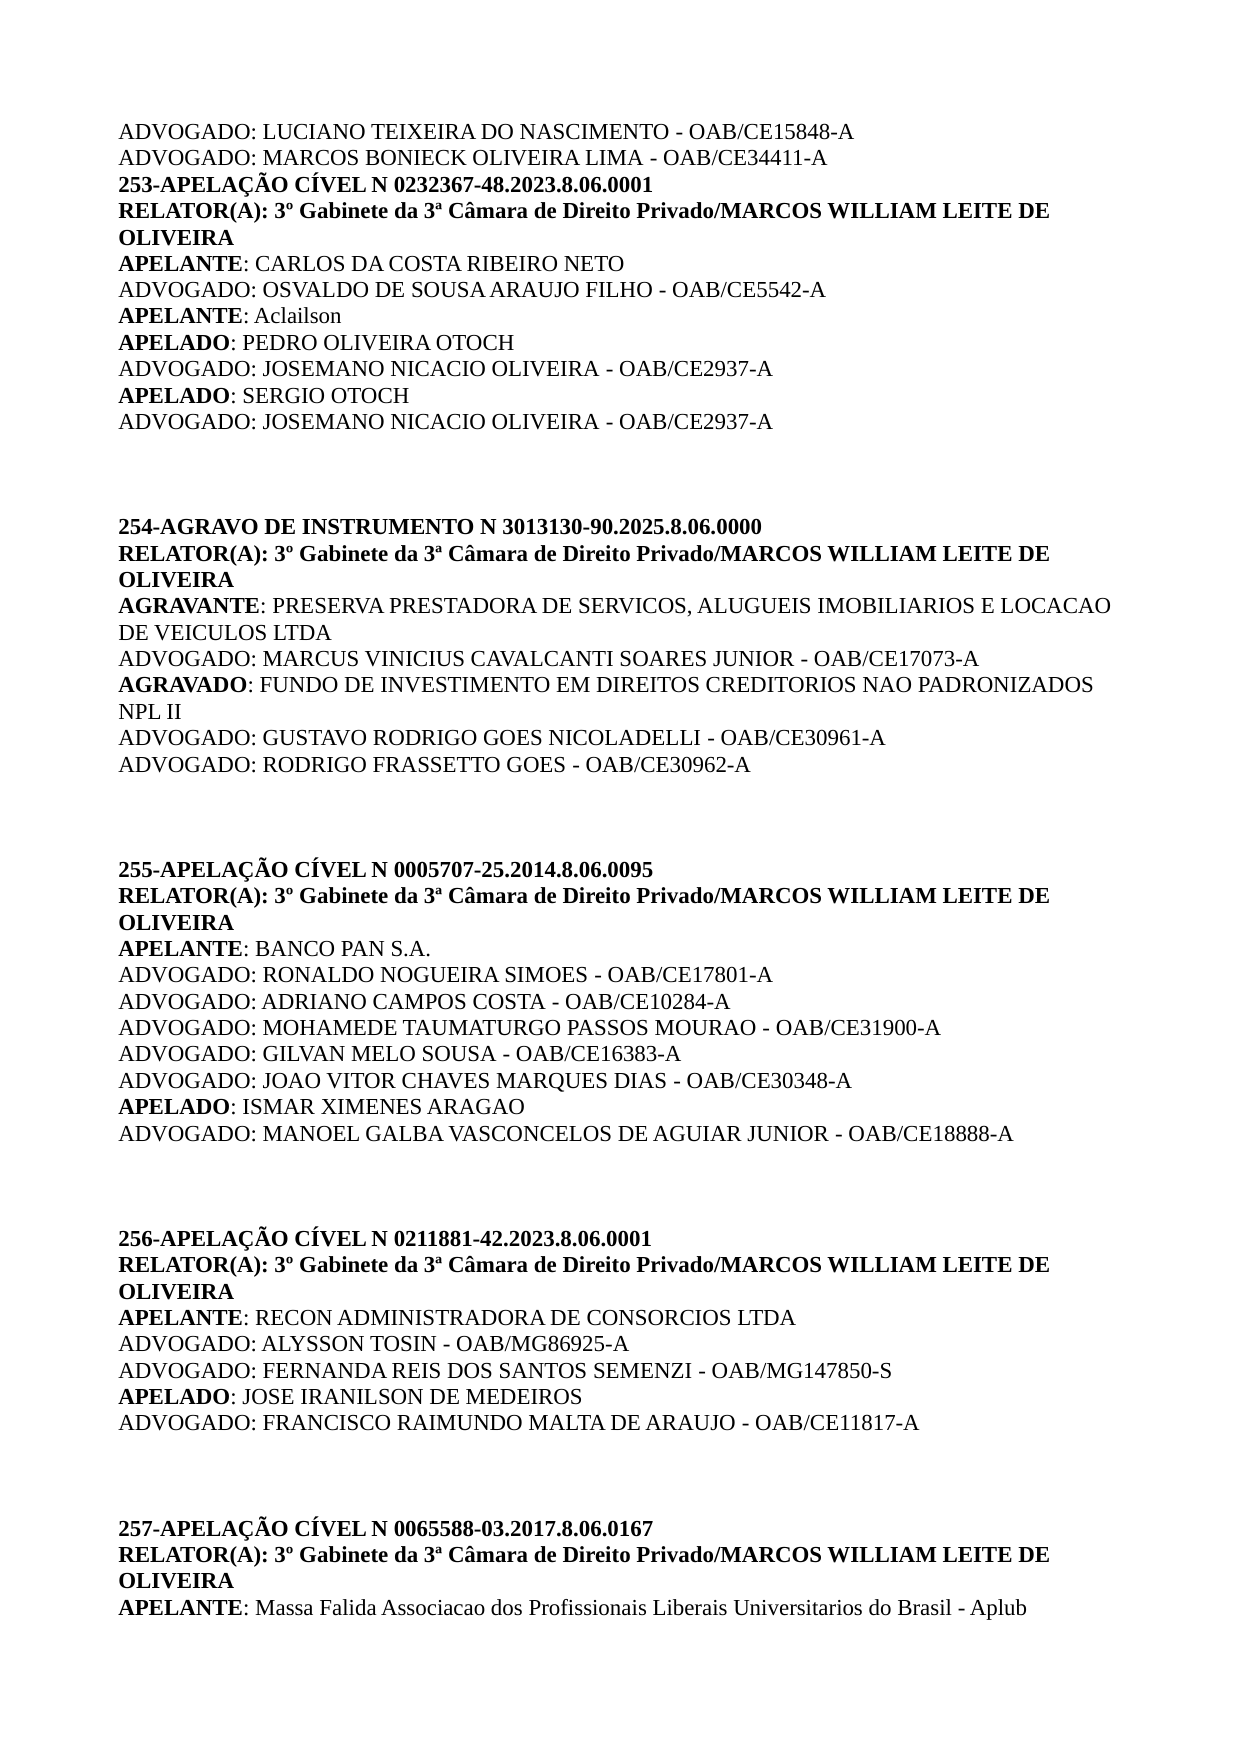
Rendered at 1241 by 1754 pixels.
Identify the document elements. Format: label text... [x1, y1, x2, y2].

text ADVOGADO: LUCIANO TEIXEIRA DO NASCIMENTO - OAB/CE15848-A ADVOGADO: MARCOS BONIECK OLIVEIRA LIMA - OAB/CE34411-A 253-APELAÇÃO CÍVEL N 0232367-48.2023.8.06.0001 RELATOR(A): 3º Gabinete da 3ª Câmara de Direito Privado/MARCOS WILLIAM LEITE DE OLIVEIRA APELANTE: CARLOS DA COSTA RIBEIRO NETO ADVOGADO: OSVALDO DE SOUSA ARAUJO FILHO - OAB/CE5542-A APELANTE: Aclailson APELADO: PEDRO OLIVEIRA OTOCH ADVOGADO: JOSEMANO NICACIO OLIVEIRA - OAB/CE2937-A APELADO: SERGIO OTOCH ADVOGADO: JOSEMANO NICACIO OLIVEIRA - OAB/CE2937-A 254-AGRAVO DE INSTRUMENTO N 3013130-90.2025.8.06.0000 RELATOR(A): 3º Gabinete da 3ª Câmara de Direito Privado/MARCOS WILLIAM LEITE DE OLIVEIRA AGRAVANTE: PRESERVA PRESTADORA DE SERVICOS, ALUGUEIS IMOBILIARIOS E LOCACAO DE VEICULOS LTDA ADVOGADO: MARCUS VINICIUS CAVALCANTI SOARES JUNIOR - OAB/CE17073-A AGRAVADO: FUNDO DE INVESTIMENTO EM DIREITOS CREDITORIOS NAO PADRONIZADOS NPL II ADVOGADO: GUSTAVO RODRIGO GOES NICOLADELLI - OAB/CE30961-A ADVOGADO: RODRIGO FRASSETTO GOES - OAB/CE30962-A 255-APELAÇÃO CÍVEL N 0005707-25.2014.8.06.0095 RELATOR(A): 3º Gabinete da 3ª Câmara de Direito Privado/MARCOS WILLIAM LEITE DE OLIVEIRA APELANTE: BANCO PAN S.A. ADVOGADO: RONALDO NOGUEIRA SIMOES - OAB/CE17801-A ADVOGADO: ADRIANO CAMPOS COSTA - OAB/CE10284-A ADVOGADO: MOHAMEDE TAUMATURGO PASSOS MOURAO - OAB/CE31900-A ADVOGADO: GILVAN MELO SOUSA - OAB/CE16383-A ADVOGADO: JOAO VITOR CHAVES MARQUES DIAS - OAB/CE30348-A APELADO: ISMAR XIMENES ARAGAO ADVOGADO: MANOEL GALBA VASCONCELOS DE AGUIAR JUNIOR - OAB/CE18888-A 256-APELAÇÃO CÍVEL N 0211881-42.2023.8.06.0001 RELATOR(A): 3º Gabinete da 3ª Câmara de Direito Privado/MARCOS WILLIAM LEITE DE OLIVEIRA APELANTE: RECON ADMINISTRADORA DE CONSORCIOS LTDA ADVOGADO: ALYSSON TOSIN - OAB/MG86925-A ADVOGADO: FERNANDA REIS DOS SANTOS SEMENZI - OAB/MG147850-S APELADO: JOSE IRANILSON DE MEDEIROS ADVOGADO: FRANCISCO RAIMUNDO MALTA DE ARAUJO - OAB/CE11817-A 257-APELAÇÃO CÍVEL N 0065588-03.2017.8.06.0167 RELATOR(A): 3º Gabinete da 3ª Câmara de Direito Privado/MARCOS WILLIAM LEITE DE OLIVEIRA APELANTE: Massa Falida Associacao dos Profissionais Liberais Universitarios do Brasil - Aplub [118, 118, 1122, 1620]
